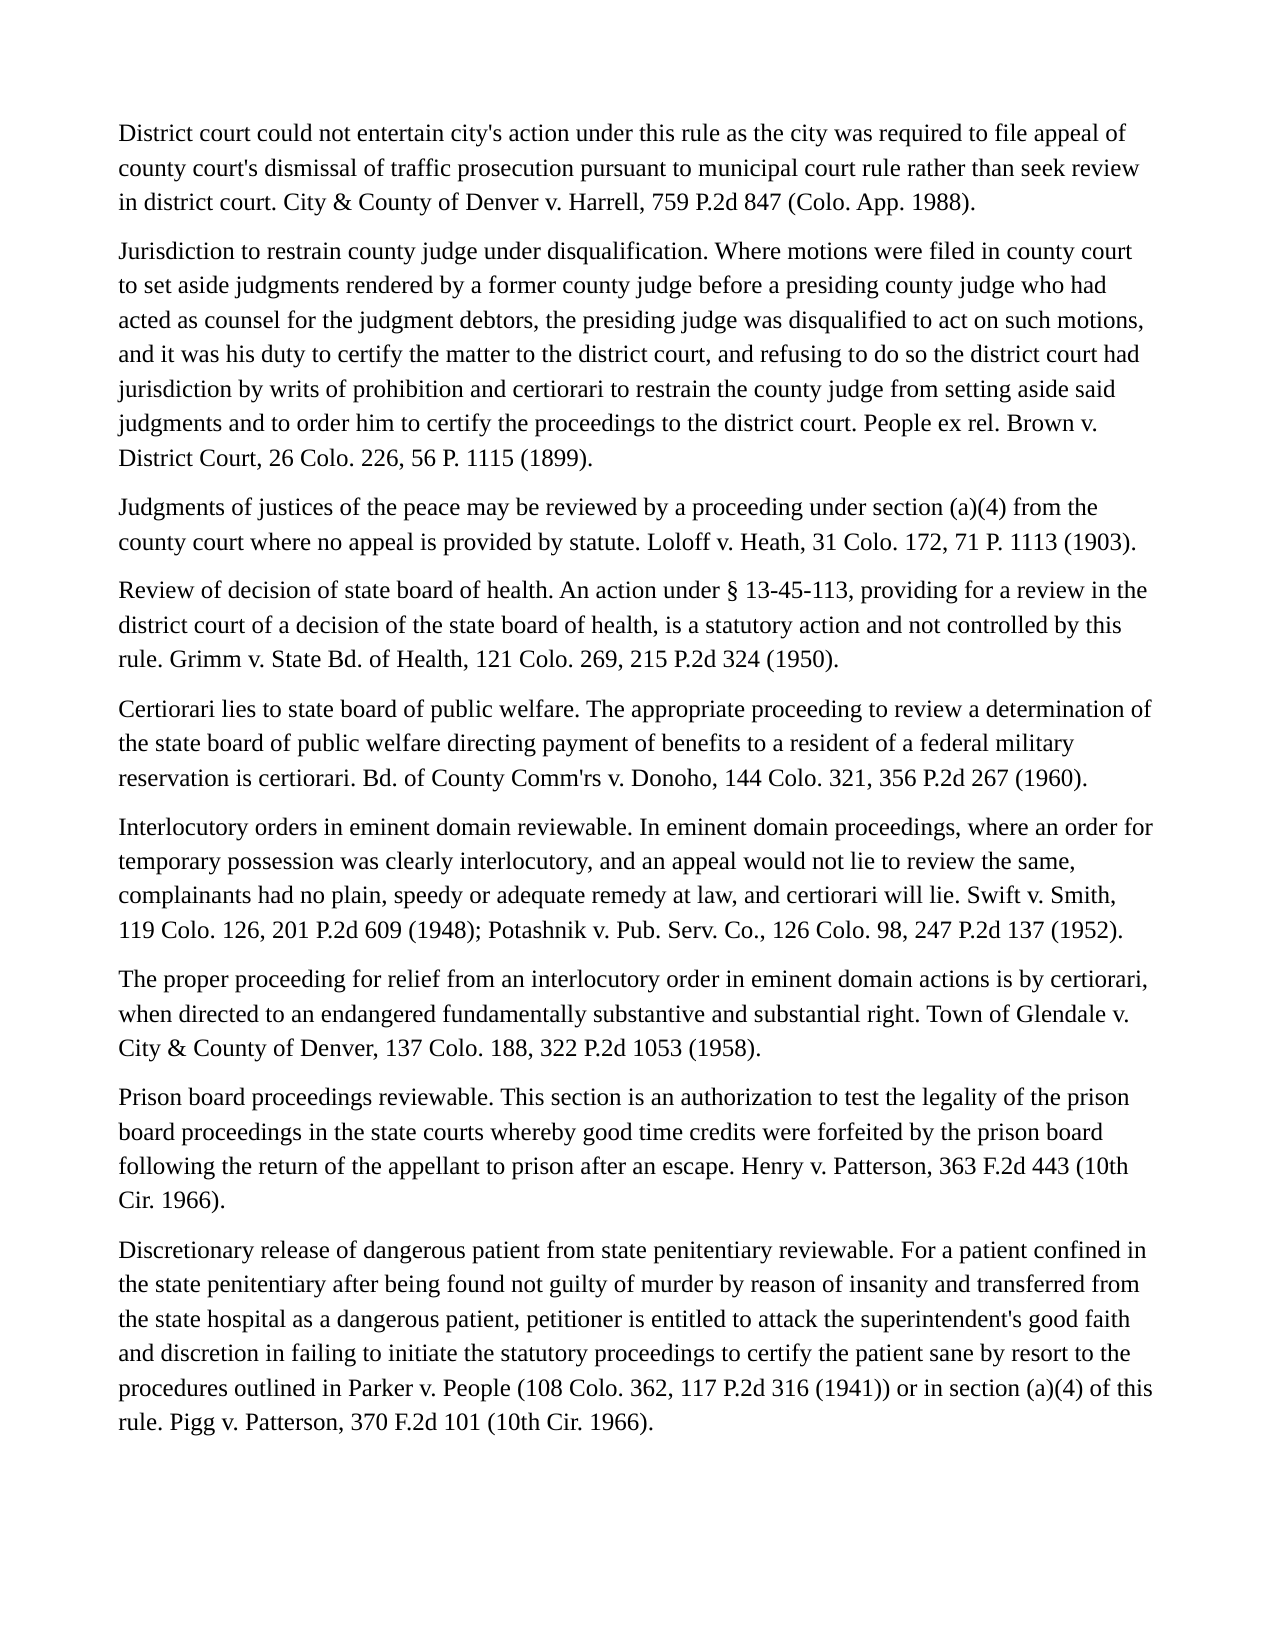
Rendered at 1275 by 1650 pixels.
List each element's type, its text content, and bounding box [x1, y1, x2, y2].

text Discretionary release of dangerous patient from state penitentiary reviewable. For a patient confined in the state penitentiary after being found not guilty of murder by reason of insanity and transferred from the state hospital as a dangerous patient, petitioner is entitled to attack the superintendent's good faith and discretion in failing to initiate the statutory proceedings to certify the patient sane by resort to the procedures outlined in Parker v. People (108 Colo. 362, 117 P.2d 316 (1941)) or in section (a)(4) of this rule. Pigg v. Patterson, 370 F.2d 101 (10th Cir. 1966). [118, 1235, 1157, 1436]
text Jurisdiction to restrain county judge under disqualification. Where motions were filed in county court to set aside judgments rendered by a former county judge before a presiding county judge who had acted as counsel for the judgment debtors, the presiding judge was disqualified to act on such motions, and it was his duty to certify the matter to the district court, and refusing to do so the district court had jurisdiction by writs of prohibition and certiorari to restrain the county judge from setting aside said judgments and to order him to certify the proceedings to the district court. People ex rel. Brown v. District Court, 26 Colo. 226, 56 P. 1115 (1899). [118, 236, 1157, 472]
text The proper proceeding for relief from an interlocutory order in eminent domain actions is by certiorari, when directed to an endangered fundamentally substantive and substantial right. Town of Glendale v. City & County of Denver, 137 Colo. 188, 322 P.2d 1053 (1958). [118, 964, 1157, 1062]
text District court could not entertain city's action under this rule as the city was required to file appeal of county court's dismissal of traffic prosecution pursuant to municipal court rule rather than seek review in district court. City & County of Denver v. Harrell, 759 P.2d 847 (Colo. App. 1988). [118, 118, 1157, 216]
text Prison board proceedings reviewable. This section is an authorization to test the legality of the prison board proceedings in the state courts whereby good time credits were forfeited by the prison board following the return of the appellant to prison after an escape. Henry v. Patterson, 363 F.2d 443 (10th Cir. 1966). [118, 1082, 1157, 1214]
text Certiorari lies to state board of public welfare. The appropriate proceeding to review a determination of the state board of public welfare directing payment of benefits to a resident of a federal military reservation is certiorari. Bd. of County Comm'rs v. Donoho, 144 Colo. 321, 356 P.2d 267 (1960). [118, 694, 1157, 791]
text Interlocutory orders in eminent domain reviewable. In eminent domain proceedings, where an order for temporary possession was clearly interlocutory, and an appeal would not lie to review the same, complainants had no plain, speedy or adequate remedy at law, and certiorari will lie. Swift v. Smith, 119 Colo. 126, 201 P.2d 609 (1948); Potashnik v. Pub. Serv. Co., 126 Colo. 98, 247 P.2d 137 (1952). [118, 812, 1157, 944]
text Judgments of justices of the peace may be reviewed by a proceeding under section (a)(4) from the county court where no appeal is provided by statute. Loloff v. Heath, 31 Colo. 172, 71 P. 1113 (1903). [118, 492, 1157, 555]
text Review of decision of state board of health. An action under § 13-45-113, providing for a review in the district court of a decision of the state board of health, is a statutory action and not controlled by this rule. Grimm v. State Bd. of Health, 121 Colo. 269, 215 P.2d 324 (1950). [118, 576, 1157, 673]
